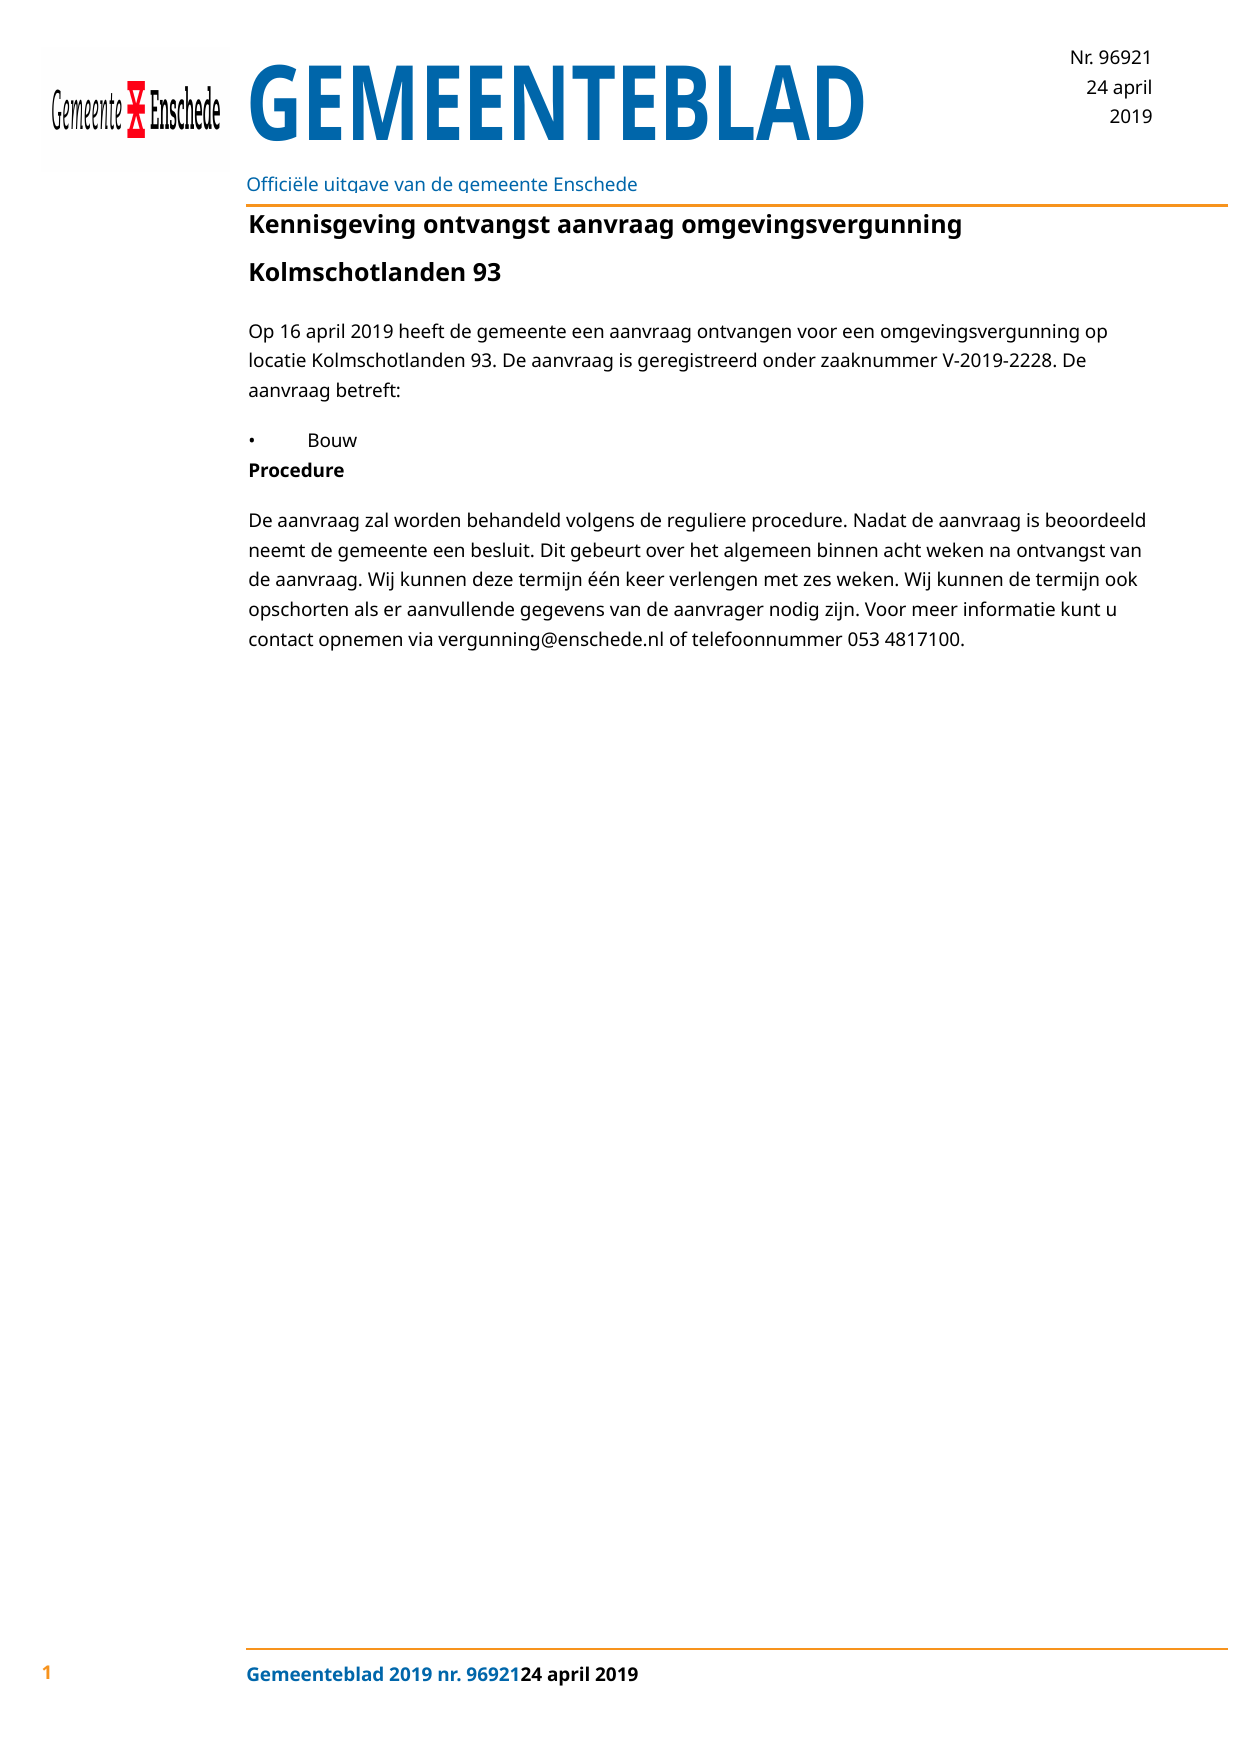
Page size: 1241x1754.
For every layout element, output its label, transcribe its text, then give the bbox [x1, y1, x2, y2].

text Op 16 april 2019 heeft de gemeente een aanvraag ontvangen voor een omgevingsvergunning op locatie Kolmschotlanden 93. De aanvraag is geregistreerd onder zaaknummer V-2019-2228. De aanvraag betreft: [248, 318, 1152, 403]
text Procedure [248, 457, 1152, 483]
list Bouw [248, 427, 1152, 453]
picture [41, 47, 231, 172]
text De aanvraag zal worden behandeld volgens de reguliere procedure. Nadat de aanvraag is beoordeeld neemt de gemeente een besluit. Dit gebeurt over het algemeen binnen acht weken na ontvangst van de aanvraag. Wij kunnen deze termijn één keer verlengen met zes weken. Wij kunnen de termijn ook opschorten als er aanvullende gegevens van de aanvrager nodig zijn. Voor meer informatie kunt u contact opnemen via vergunning@enschede.nl of telefoonnummer 053 4817100. [248, 507, 1152, 652]
text Kennisgeving ontvangst aanvraag omgevingsvergunning Kolmschotlanden 93 [248, 207, 1152, 288]
